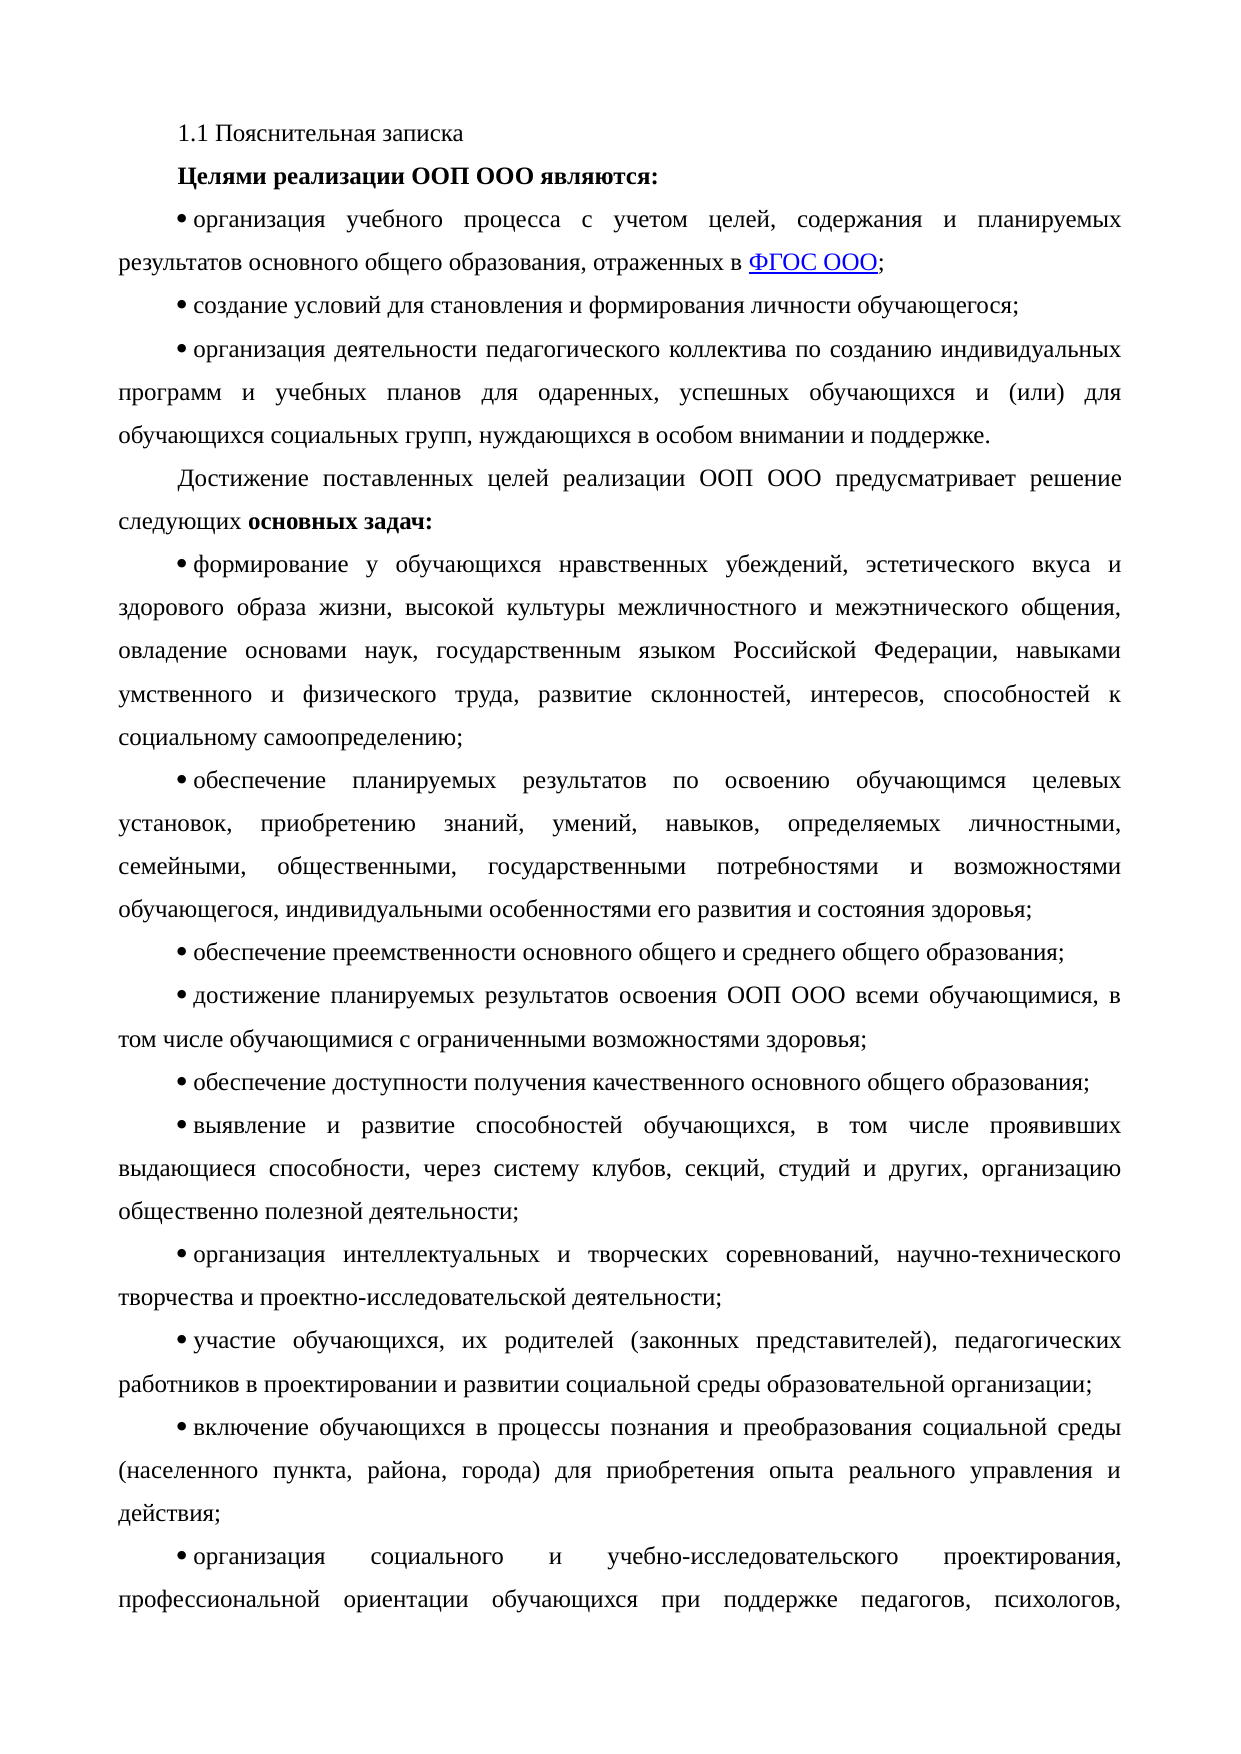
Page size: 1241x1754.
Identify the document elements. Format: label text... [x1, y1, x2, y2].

list организация деятельности педагогического коллектива по созданию индивидуальных программ и учебных планов для одаренных, успешных обучающихся и (или) для обучающихся социальных групп, нуждающихся в особом внимании и поддержке. [118, 334, 1122, 449]
list включение обучающихся в процессы познания и преобразования социальной среды (населенного пункта, района, города) для приобретения опыта реального управления и действия; [118, 1412, 1122, 1527]
list выявление и развитие способностей обучающихся, в том числе проявивших выдающиеся способности, через систему клубов, секций, студий и других, организацию общественно полезной деятельности; [118, 1110, 1122, 1225]
list организация интеллектуальных и творческих соревнований, научно-технического творчества и проектно-исследовательской деятельности; [118, 1239, 1122, 1311]
text Достижение поставленных целей реализации ООП ООО предусматривает решение следующих основных задач: [118, 463, 1122, 535]
list формирование у обучающихся нравственных убеждений, эстетического вкуса и здорового образа жизни, высокой культуры межличностного и межэтнического общения, овладение основами наук, государственным языком Российской Федерации, навыками умственного и физического труда, развитие склонностей, интересов, способностей к социальному самоопределению; [118, 549, 1122, 751]
text 1.1 Пояснительная записка [118, 118, 1122, 147]
list обеспечение планируемых результатов по освоению обучающимся целевых установок, приобретению знаний, умений, навыков, определяемых личностными, семейными, общественными, государственными потребностями и возможностями обучающегося, индивидуальными особенностями его развития и состояния здоровья; [118, 765, 1122, 923]
list организация социального и учебно-исследовательского проектирования, профессиональной ориентации обучающихся при поддержке педагогов, психологов, [118, 1541, 1122, 1613]
list обеспечение доступности получения качественного основного общего образования; [118, 1067, 1122, 1096]
list участие обучающихся, их родителей (законных представителей), педагогических работников в проектировании и развитии социальной среды образовательной организации; [118, 1326, 1122, 1397]
text Целями реализации ООП ООО являются: [118, 161, 1122, 190]
list достижение планируемых результатов освоения ООП ООО всеми обучающимися, в том числе обучающимися с ограниченными возможностями здоровья; [118, 981, 1122, 1052]
list организация учебного процесса с учетом целей, содержания и планируемых результатов основного общего образования, отраженных в ФГОС ООО; [118, 204, 1122, 276]
list обеспечение преемственности основного общего и среднего общего образования; [118, 937, 1122, 966]
list создание условий для становления и формирования личности обучающегося; [118, 291, 1122, 319]
